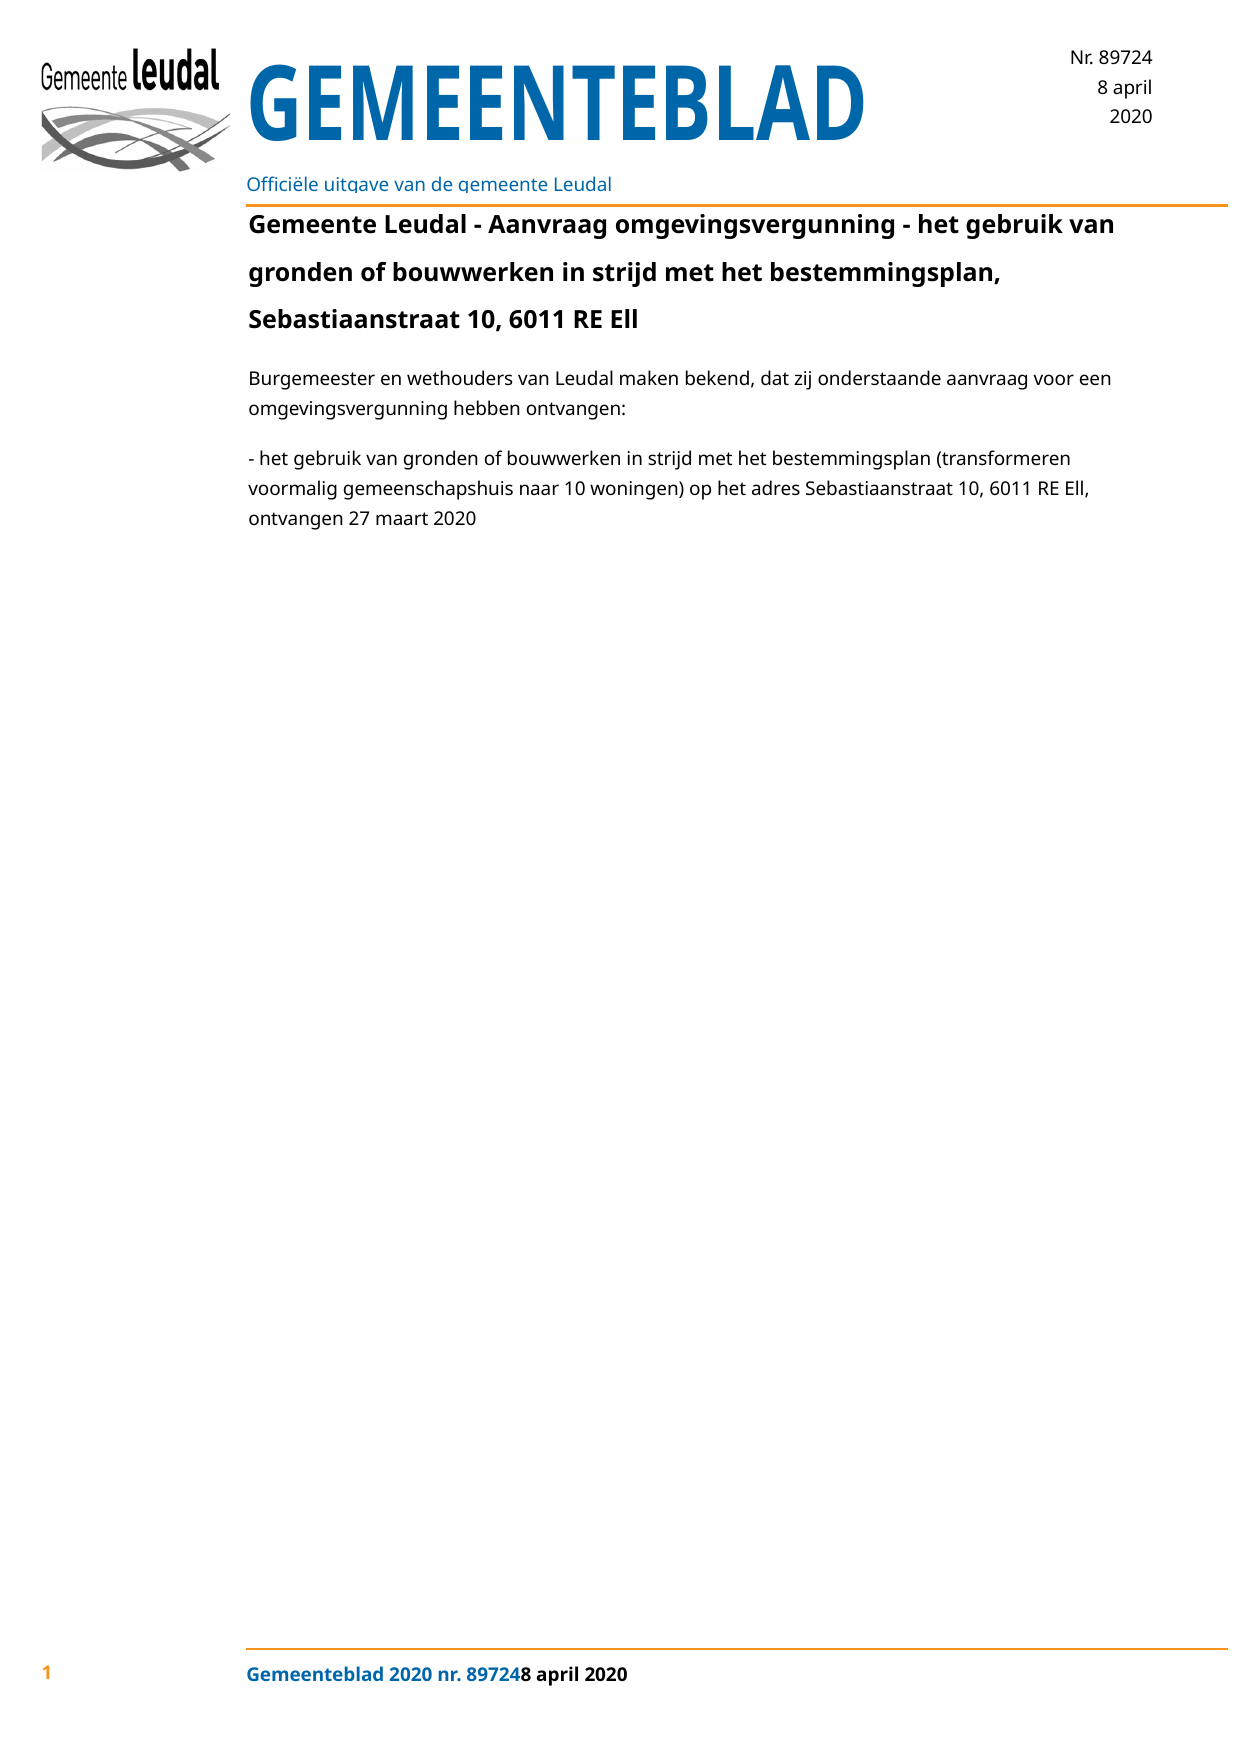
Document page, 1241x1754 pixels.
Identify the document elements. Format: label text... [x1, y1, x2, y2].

picture [41, 47, 231, 172]
text Burgemeester en wethouders van Leudal maken bekend, dat zij onderstaande aanvraag voor een omgevingsvergunning hebben ontvangen: [248, 366, 1152, 421]
text Gemeente Leudal - Aanvraag omgevingsvergunning - het gebruik van gronden of bouwwerken in strijd met het bestemmingsplan, Sebastiaanstraat 10, 6011 RE Ell [248, 207, 1152, 336]
text - het gebruik van gronden of bouwwerken in strijd met het bestemmingsplan (transformeren voormalig gemeenschapshuis naar 10 woningen) op het adres Sebastiaanstraat 10, 6011 RE Ell, ontvangen 27 maart 2020 [248, 446, 1152, 530]
